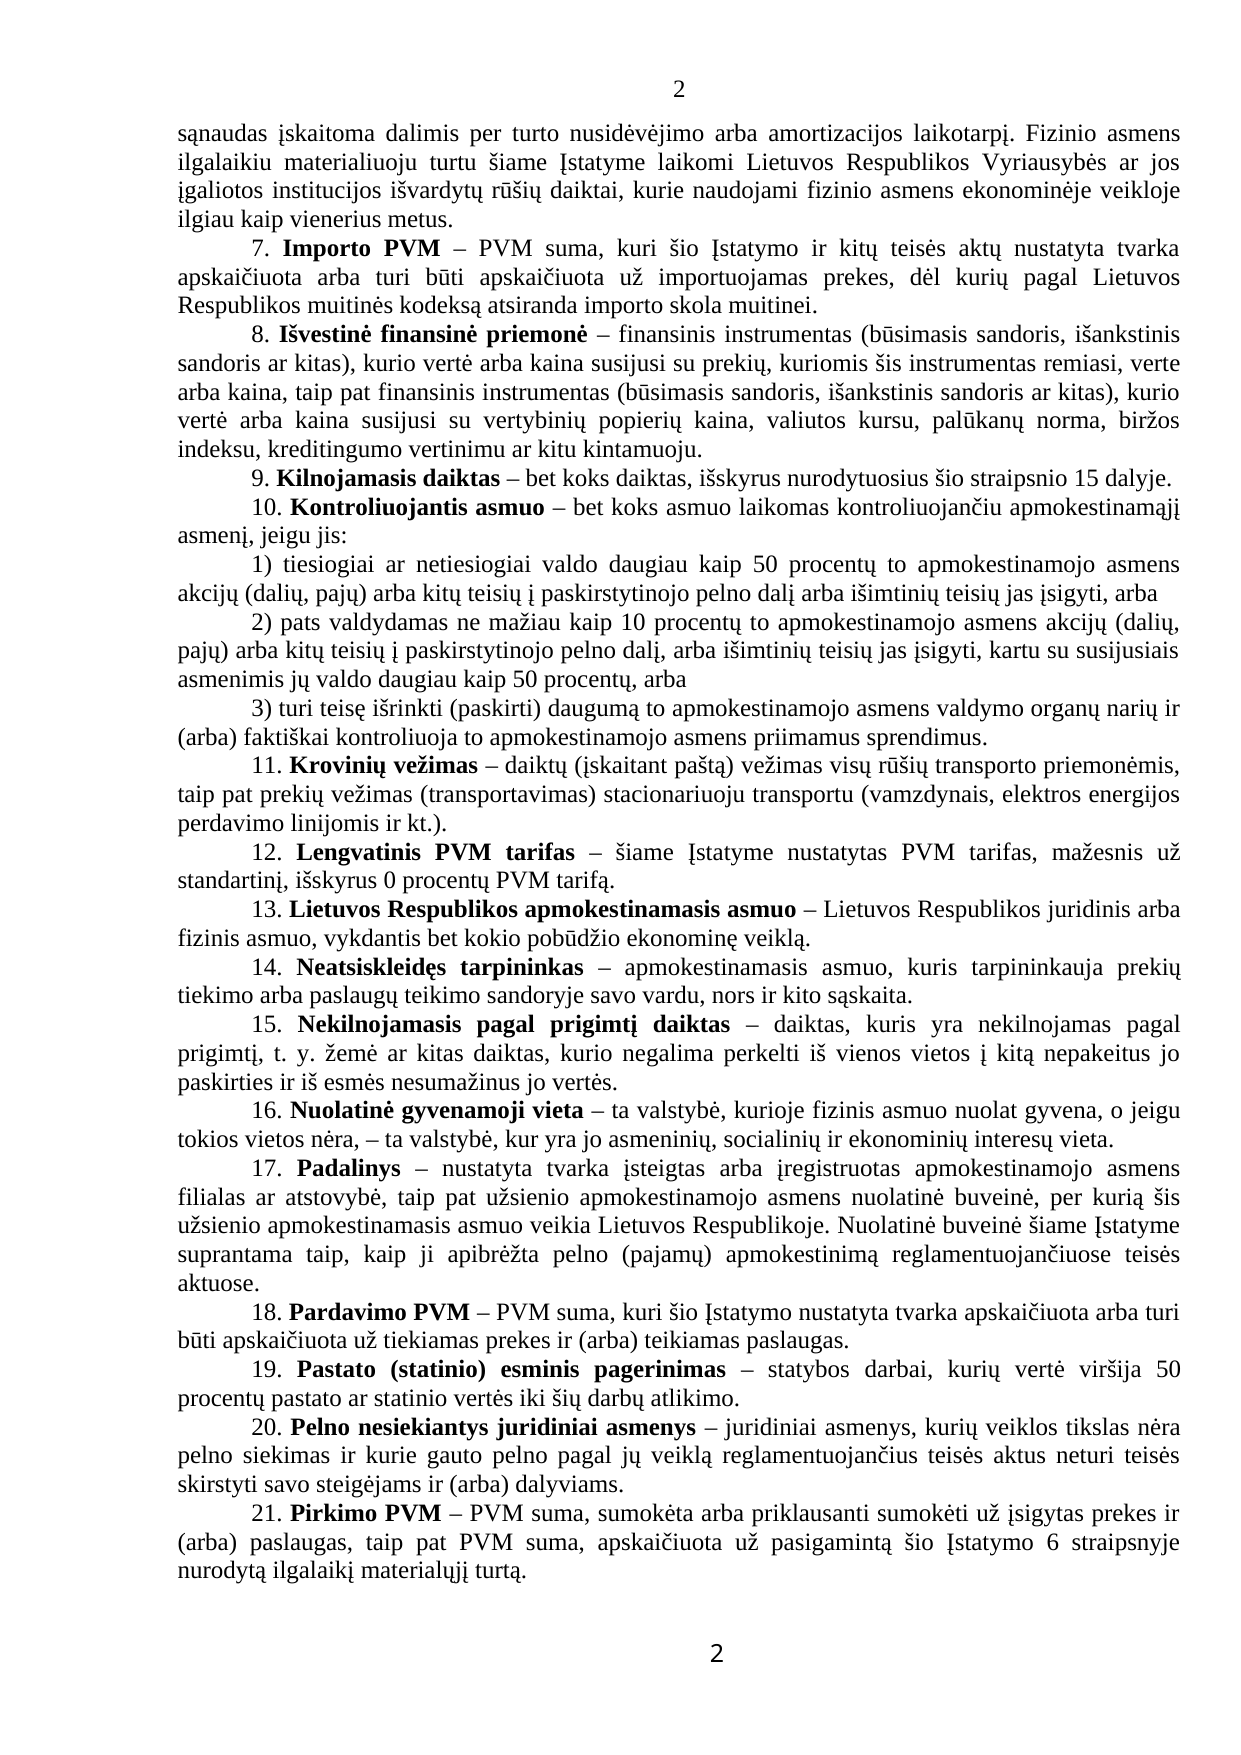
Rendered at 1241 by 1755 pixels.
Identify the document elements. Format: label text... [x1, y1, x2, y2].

text 13. Lietuvos Respublikos apmokestinamasis asmuo – Lietuvos Respublikos juridinis arba fizinis asmuo, vykdantis bet kokio pobūdžio ekonominę veiklą. [177, 894, 1181, 952]
text 1) tiesiogiai ar netiesiogiai valdo daugiau kaip 50 procentų to apmokestinamojo asmens akcijų (dalių, pajų) arba kitų teisių į paskirstytinojo pelno dalį arba išimtinių teisių jas įsigyti, arba [177, 549, 1181, 607]
text 7. Importo PVM – PVM suma, kuri šio Įstatymo ir kitų teisės aktų nustatyta tvarka apskaičiuota arba turi būti apskaičiuota už importuojamas prekes, dėl kurių pagal Lietuvos Respublikos muitinės kodeksą atsiranda importo skola muitinei. [177, 233, 1181, 319]
text 2) pats valdydamas ne mažiau kaip 10 procentų to apmokestinamojo asmens akcijų (dalių, pajų) arba kitų teisių į paskirstytinojo pelno dalį, arba išimtinių teisių jas įsigyti, kartu su susijusiais asmenimis jų valdo daugiau kaip 50 procentų, arba [177, 607, 1181, 693]
text 14. Neatsiskleidęs tarpininkas – apmokestinamasis asmuo, kuris tarpininkauja prekių tiekimo arba paslaugų teikimo sandoryje savo vardu, nors ir kito sąskaita. [177, 952, 1181, 1009]
text 12. Lengvatinis PVM tarifas – šiame Įstatyme nustatytas PVM tarifas, mažesnis už standartinį, išskyrus 0 procentų PVM tarifą. [177, 837, 1181, 894]
text 16. Nuolatinė gyvenamoji vieta – ta valstybė, kurioje fizinis asmuo nuolat gyvena, o jeigu tokios vietos nėra, – ta valstybė, kur yra jo asmeninių, socialinių ir ekonominių interesų vieta. [177, 1096, 1181, 1153]
text sąnaudas įskaitoma dalimis per turto nusidėvėjimo arba amortizacijos laikotarpį. Fizinio asmens ilgalaikiu materialiuoju turtu šiame Įstatyme laikomi Lietuvos Respublikos Vyriausybės ar jos įgaliotos institucijos išvardytų rūšių daiktai, kurie naudojami fizinio asmens ekonominėje veikloje ilgiau kaip vienerius metus. [177, 118, 1181, 233]
text 11. Krovinių vežimas – daiktų (įskaitant paštą) vežimas visų rūšių transporto priemonėmis, taip pat prekių vežimas (transportavimas) stacionariuoju transportu (vamzdynais, elektros energijos perdavimo linijomis ir kt.). [177, 751, 1181, 837]
text 18. Pardavimo PVM – PVM suma, kuri šio Įstatymo nustatyta tvarka apskaičiuota arba turi būti apskaičiuota už tiekiamas prekes ir (arba) teikiamas paslaugas. [177, 1297, 1181, 1354]
text 20. Pelno nesiekiantys juridiniai asmenys – juridiniai asmenys, kurių veiklos tikslas nėra pelno siekimas ir kurie gauto pelno pagal jų veiklą reglamentuojančius teisės aktus neturi teisės skirstyti savo steigėjams ir (arba) dalyviams. [177, 1412, 1181, 1498]
text 3) turi teisę išrinkti (paskirti) daugumą to apmokestinamojo asmens valdymo organų narių ir (arba) faktiškai kontroliuoja to apmokestinamojo asmens priimamus sprendimus. [177, 693, 1181, 751]
text 19. Pastato (statinio) esminis pagerinimas – statybos darbai, kurių vertė viršija 50 procentų pastato ar statinio vertės iki šių darbų atlikimo. [177, 1354, 1181, 1412]
text 17. Padalinys – nustatyta tvarka įsteigtas arba įregistruotas apmokestinamojo asmens filialas ar atstovybė, taip pat užsienio apmokestinamojo asmens nuolatinė buveinė, per kurią šis užsienio apmokestinamasis asmuo veikia Lietuvos Respublikoje. Nuolatinė buveinė šiame Įstatyme suprantama taip, kaip ji apibrėžta pelno (pajamų) apmokestinimą reglamentuojančiuose teisės aktuose. [177, 1153, 1181, 1297]
text 10. Kontroliuojantis asmuo – bet koks asmuo laikomas kontroliuojančiu apmokestinamąjį asmenį, jeigu jis: [177, 492, 1181, 549]
text 15. Nekilnojamasis pagal prigimtį daiktas – daiktas, kuris yra nekilnojamas pagal prigimtį, t. y. žemė ar kitas daiktas, kurio negalima perkelti iš vienos vietos į kitą nepakeitus jo paskirties ir iš esmės nesumažinus jo vertės. [177, 1009, 1181, 1096]
text 9. Kilnojamasis daiktas – bet koks daiktas, išskyrus nurodytuosius šio straipsnio 15 dalyje. [177, 463, 1181, 492]
text 8. Išvestinė finansinė priemonė – finansinis instrumentas (būsimasis sandoris, išankstinis sandoris ar kitas), kurio vertė arba kaina susijusi su prekių, kuriomis šis instrumentas remiasi, verte arba kaina, taip pat finansinis instrumentas (būsimasis sandoris, išankstinis sandoris ar kitas), kurio vertė arba kaina susijusi su vertybinių popierių kaina, valiutos kursu, palūkanų norma, biržos indeksu, kreditingumo vertinimu ar kitu kintamuoju. [177, 319, 1181, 463]
text 21. Pirkimo PVM – PVM suma, sumokėta arba priklausanti sumokėti už įsigytas prekes ir (arba) paslaugas, taip pat PVM suma, apskaičiuota už pasigamintą šio Įstatymo 6 straipsnyje nurodytą ilgalaikį materialųjį turtą. [177, 1498, 1181, 1584]
